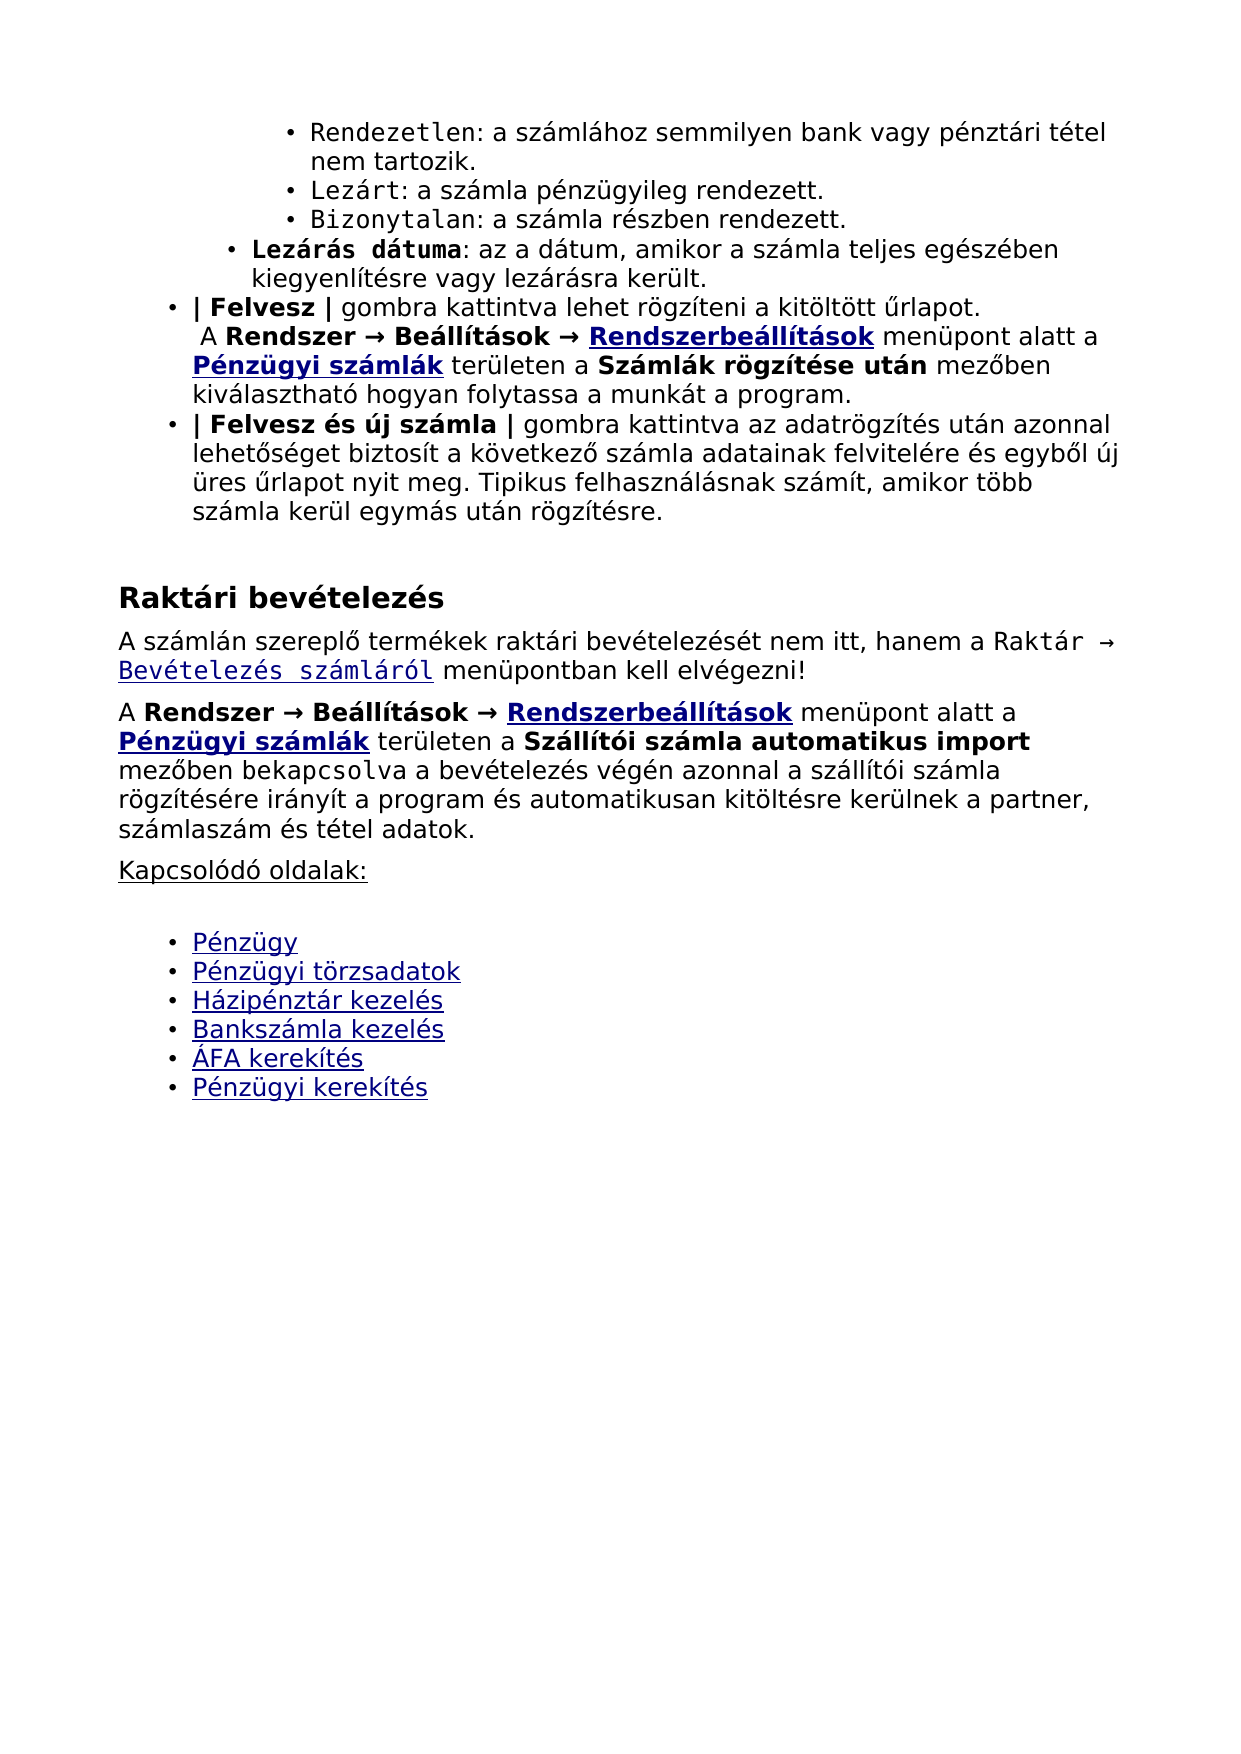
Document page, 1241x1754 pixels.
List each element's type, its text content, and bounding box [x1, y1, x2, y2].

list Lezárás dátuma: az a dátum, amikor a számla teljes egészében kiegyenlítésre vagy lezárásra került. [236, 235, 1122, 293]
list | Felvesz | gombra kattintva lehet rögzíteni a kitöltött űrlapot. A Rendszer → Beállítások → Rendszerbeállítások menüpont alatt a Pénzügyi számlák területen a Számlák rögzítése után mezőben kiválasztható hogyan folytassa a munkát a program. [177, 293, 1122, 410]
list Pénzügyi törzsadatok [177, 957, 1122, 986]
list Pénzügyi kerekítés [177, 1073, 1122, 1103]
list Házipénztár kezelés [177, 986, 1122, 1015]
list Bizonytalan: a számla részben rendezett. [295, 206, 1122, 235]
list Lezárt: a számla pénzügyileg rendezett. [295, 176, 1122, 206]
list Bankszámla kezelés [177, 1015, 1122, 1044]
list Rendezetlen: a számlához semmilyen bank vagy pénztári tétel nem tartozik. [295, 118, 1122, 176]
list ÁFA kerekítés [177, 1044, 1122, 1073]
text Kapcsolódó oldalak: [118, 857, 1122, 886]
text A számlán szereplő termékek raktári bevételezését nem itt, hanem a Raktár → Bevételezés számláról menüpontban kell elvégezni! [118, 627, 1122, 686]
text A Rendszer → Beállítások → Rendszerbeállítások menüpont alatt a Pénzügyi számlák területen a Szállítói számla automatikus import mezőben bekapcsolva a bevételezés végén azonnal a szállítói számla rögzítésére irányít a program és automatikusan kitöltésre kerülnek a partner, számlaszám és tétel adatok. [118, 698, 1122, 844]
list Pénzügy [177, 928, 1122, 957]
list | Felvesz és új számla | gombra kattintva az adatrögzítés után azonnal lehetőséget biztosít a következő számla adatainak felvitelére és egyből új üres űrlapot nyit meg. Tipikus felhasználásnak számít, amikor több számla kerül egymás után rögzítésre. [177, 410, 1122, 526]
subtitle Raktári bevételezés [118, 581, 1122, 615]
